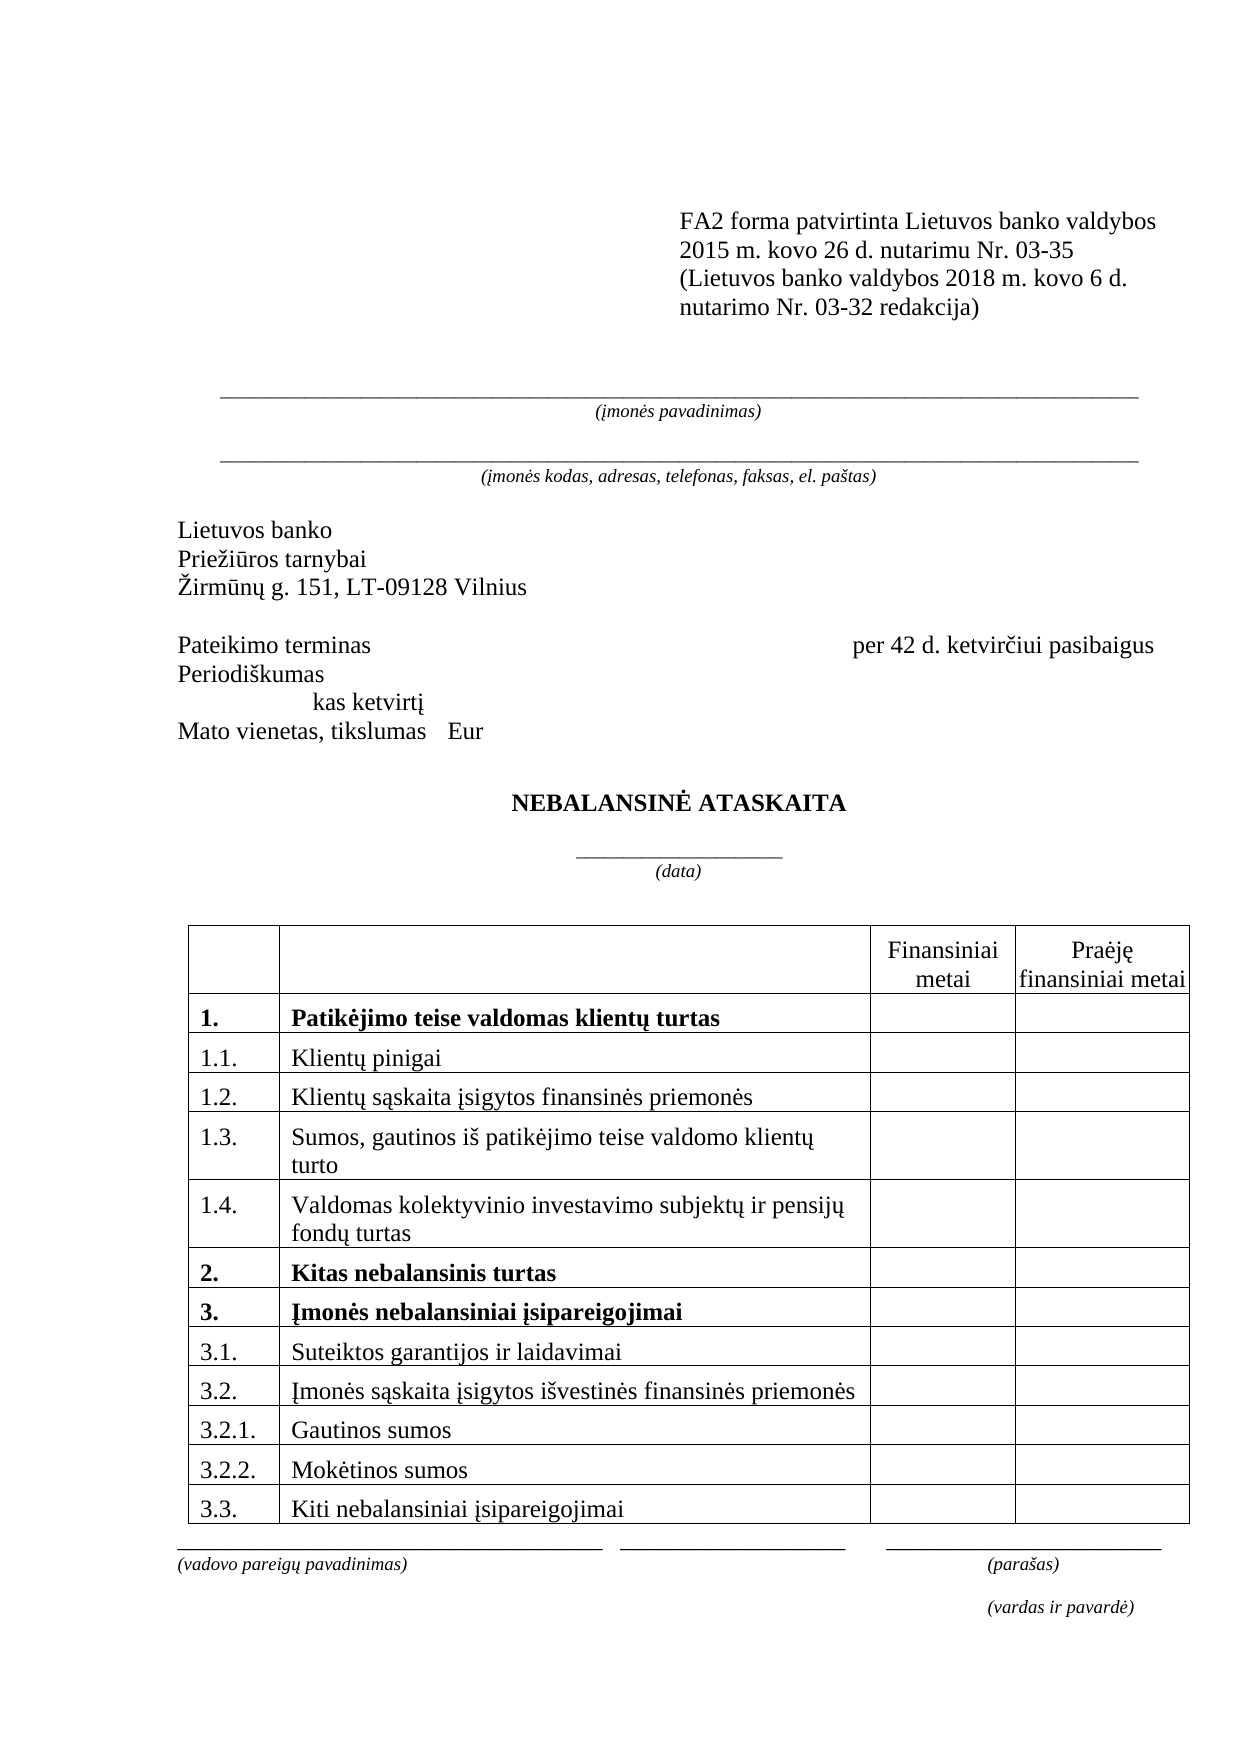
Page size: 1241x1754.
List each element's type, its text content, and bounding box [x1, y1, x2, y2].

text Pateikimo terminas per 42 d. ketvirčiui pasibaigus [177, 630, 1181, 659]
table_header Finansiniai metai [871, 926, 1015, 993]
table_cell [871, 1073, 1015, 1111]
table_cell 2. [189, 1248, 279, 1287]
table_cell 1.1. [189, 1033, 279, 1072]
text (įmonės pavadinimas) [177, 400, 1181, 422]
table_cell [1016, 1366, 1189, 1405]
table_cell [871, 1406, 1015, 1444]
table_cell [871, 1112, 1015, 1179]
table_cell [871, 1288, 1015, 1326]
table_cell [1016, 1327, 1189, 1365]
text __________________________________________________________________________________________________ [177, 443, 1181, 465]
text Priežiūros tarnybai [177, 544, 1181, 572]
table_cell 3.2. [189, 1366, 279, 1405]
table_cell Klientų sąskaita įsigytos finansinės priemonės [280, 1073, 870, 1111]
text (Lietuvos banko valdybos 2018 m. kovo 6 d. [679, 263, 1181, 292]
table_cell [1016, 1112, 1189, 1179]
text NEBALANSINĖ ATASKAITA [177, 788, 1181, 817]
table_cell [871, 1180, 1015, 1247]
table_cell [1016, 1180, 1189, 1247]
table_cell [1016, 994, 1189, 1032]
text Lietuvos banko [177, 515, 1181, 544]
table_cell Sumos, gautinos iš patikėjimo teise valdomo klientų turto [280, 1112, 870, 1179]
table_cell Klientų pinigai [280, 1033, 870, 1072]
text FA2 forma patvirtinta Lietuvos banko valdybos [679, 206, 1181, 235]
text Periodiškumas kas ketvirtį [177, 659, 1181, 716]
table_cell Valdomas kolektyvinio investavimo subjektų ir pensijų fondų turtas [280, 1180, 870, 1247]
table_cell 3.2.2. [189, 1445, 279, 1483]
table_cell Mokėtinos sumos [280, 1445, 870, 1483]
table_cell 1.4. [189, 1180, 279, 1247]
table_cell [1016, 1033, 1189, 1072]
text Mato vienetas, tikslumas Eur [177, 716, 1181, 745]
table_cell [1016, 1248, 1189, 1287]
table_cell [871, 1366, 1015, 1405]
table_header Praėję finansiniai metai [1016, 926, 1189, 993]
text (įmonės kodas, adresas, telefonas, faksas, el. paštas) [177, 465, 1181, 486]
table_cell [1016, 1406, 1189, 1444]
text nutarimo Nr. 03-32 redakcija) [679, 292, 1181, 321]
table_cell Įmonės nebalansiniai įsipareigojimai [280, 1288, 870, 1326]
table_cell 3. [189, 1288, 279, 1326]
text ______________________ [177, 838, 1181, 860]
table_cell [1016, 1445, 1189, 1483]
table_cell [871, 1445, 1015, 1483]
table_cell 1.3. [189, 1112, 279, 1179]
text __________________________________ __________________ ______________________ [177, 1524, 1181, 1553]
text __________________________________________________________________________________________________ [177, 378, 1181, 400]
text 2015 m. kovo 26 d. nutarimu Nr. 03-35 [679, 235, 1181, 263]
table_cell [871, 994, 1015, 1032]
table_cell [1016, 1485, 1189, 1523]
text (vadovo pareigų pavadinimas) (parašas) (vardas ir pavardė) [177, 1553, 1181, 1617]
table_cell [1016, 1288, 1189, 1326]
table_cell Įmonės sąskaita įsigytos išvestinės finansinės priemonės [280, 1366, 870, 1405]
table_cell 1.2. [189, 1073, 279, 1111]
table_cell Kiti nebalansiniai įsipareigojimai [280, 1485, 870, 1523]
table_cell [871, 1033, 1015, 1072]
table_header [189, 926, 279, 993]
table_cell 3.2.1. [189, 1406, 279, 1444]
text (data) [177, 860, 1181, 882]
table_cell [871, 1327, 1015, 1365]
table_cell Kitas nebalansinis turtas [280, 1248, 870, 1287]
table_cell [1016, 1073, 1189, 1111]
table_cell Patikėjimo teise valdomas klientų turtas [280, 994, 870, 1032]
table_header [280, 926, 870, 993]
table_cell [871, 1485, 1015, 1523]
table_cell 3.1. [189, 1327, 279, 1365]
table_cell Suteiktos garantijos ir laidavimai [280, 1327, 870, 1365]
table_cell Gautinos sumos [280, 1406, 870, 1444]
table_cell 1. [189, 994, 279, 1032]
table_cell 3.3. [189, 1485, 279, 1523]
table_cell [871, 1248, 1015, 1287]
text Žirmūnų g. 151, LT-09128 Vilnius [177, 572, 1181, 601]
